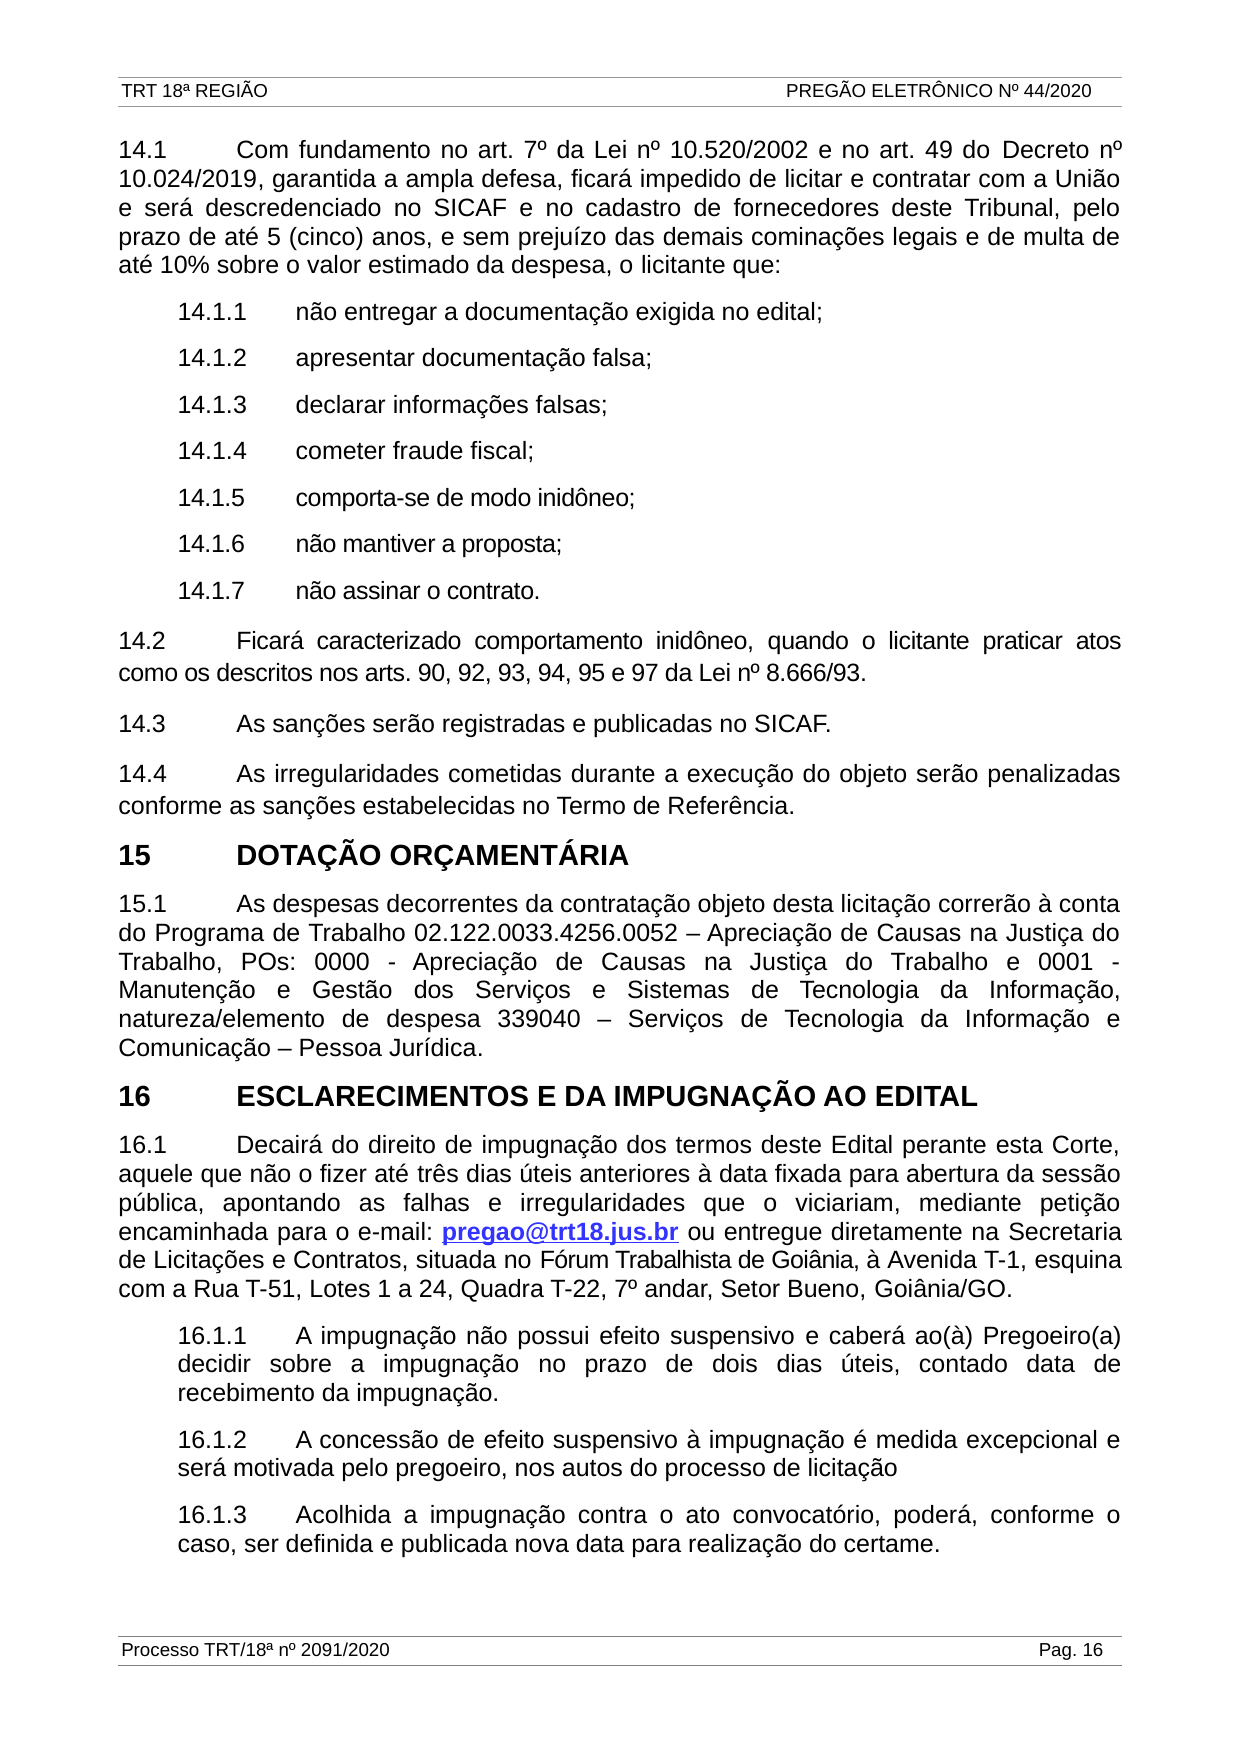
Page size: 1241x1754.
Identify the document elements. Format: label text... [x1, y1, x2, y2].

text 16 ESCLARECIMENTOS E DA IMPUGNAÇÃO AO EDITAL [118, 1079, 1122, 1113]
list 14.1.7 não assinar o contrato. [177, 576, 1122, 604]
list 14.1.5 comporta-se de modo inidôneo; [177, 483, 1122, 512]
text 15.1 As despesas decorrentes da contratação objeto desta licitação correrão à conta do Programa de Trabalho 02.122.0033.4256.0052 – Apreciação de Causas na Justiça do Trabalho, POs: 0000 - Apreciação de Causas na Justiça do Trabalho e 0001 - Manutenção e Gestão dos Serviços e Sistemas de Tecnologia da Informação, natureza/elemento de despesa 339040 – Serviços de Tecnologia da Informação e Comunicação – Pessoa Jurídica. [118, 889, 1122, 1062]
text 14.2 Ficará caracterizado comportamento inidôneo, quando o licitante praticar atos como os descritos nos arts. 90, 92, 93, 94, 95 e 97 da Lei nº 8.666/93. [118, 622, 1122, 687]
text 16.1.1 A impugnação não possui efeito suspensivo e caberá ao(à) Pregoeiro(a) decidir sobre a impugnação no prazo de dois dias úteis, contado data de recebimento da impugnação. [177, 1321, 1122, 1407]
list 14.4 As irregularidades cometidas durante a execução do objeto serão penalizadas conforme as sanções estabelecidas no Termo de Referência. [118, 755, 1122, 820]
text 16.1 Decairá do direito de impugnação dos termos deste Edital perante esta Corte, aquele que não o fizer até três dias úteis anteriores à data fixada para abertura da sessão pública, apontando as falhas e irregularidades que o viciariam, mediante petição encaminhada para o e-mail: pregao@trt18.jus.br ou entregue diretamente na Secretaria de Licitações e Contratos, situada no Fórum Trabalhista de Goiânia, à Avenida T-1, esquina com a Rua T-51, Lotes 1 a 24, Quadra T-22, 7º andar, Setor Bueno, Goiânia/GO. [118, 1131, 1122, 1303]
text 15 DOTAÇÃO ORÇAMENTÁRIA [118, 838, 1122, 871]
text 14.1.2 apresentar documentação falsa; [177, 343, 1122, 372]
text 14.1.4 cometer fraude fiscal; [177, 436, 1122, 465]
text 16.1.2 A concessão de efeito suspensivo à impugnação é medida excepcional e será motivada pelo pregoeiro, nos autos do processo de licitação [177, 1425, 1122, 1482]
text 14.3 As sanções serão registradas e publicadas no SICAF. [118, 705, 1122, 737]
text 14.1.1 não entregar a documentação exigida no edital; [177, 297, 1122, 326]
text 14.1.3 declarar informações falsas; [177, 390, 1122, 419]
list 14.1.6 não mantiver a proposta; [177, 529, 1122, 558]
text 16.1.3 Acolhida a impugnação contra o ato convocatório, poderá, conforme o caso, ser definida e publicada nova data para realização do certame. [177, 1500, 1122, 1557]
text 14.1 Com fundamento no art. 7º da Lei nº 10.520/2002 e no art. 49 do Decreto nº 10.024/2019, garantida a ampla defesa, ficará impedido de licitar e contratar com a União e será descredenciado no SICAF e no cadastro de fornecedores deste Tribunal, pelo prazo de até 5 (cinco) anos, e sem prejuízo das demais cominações legais e de multa de até 10% sobre o valor estimado da despesa, o licitante que: [118, 136, 1122, 279]
